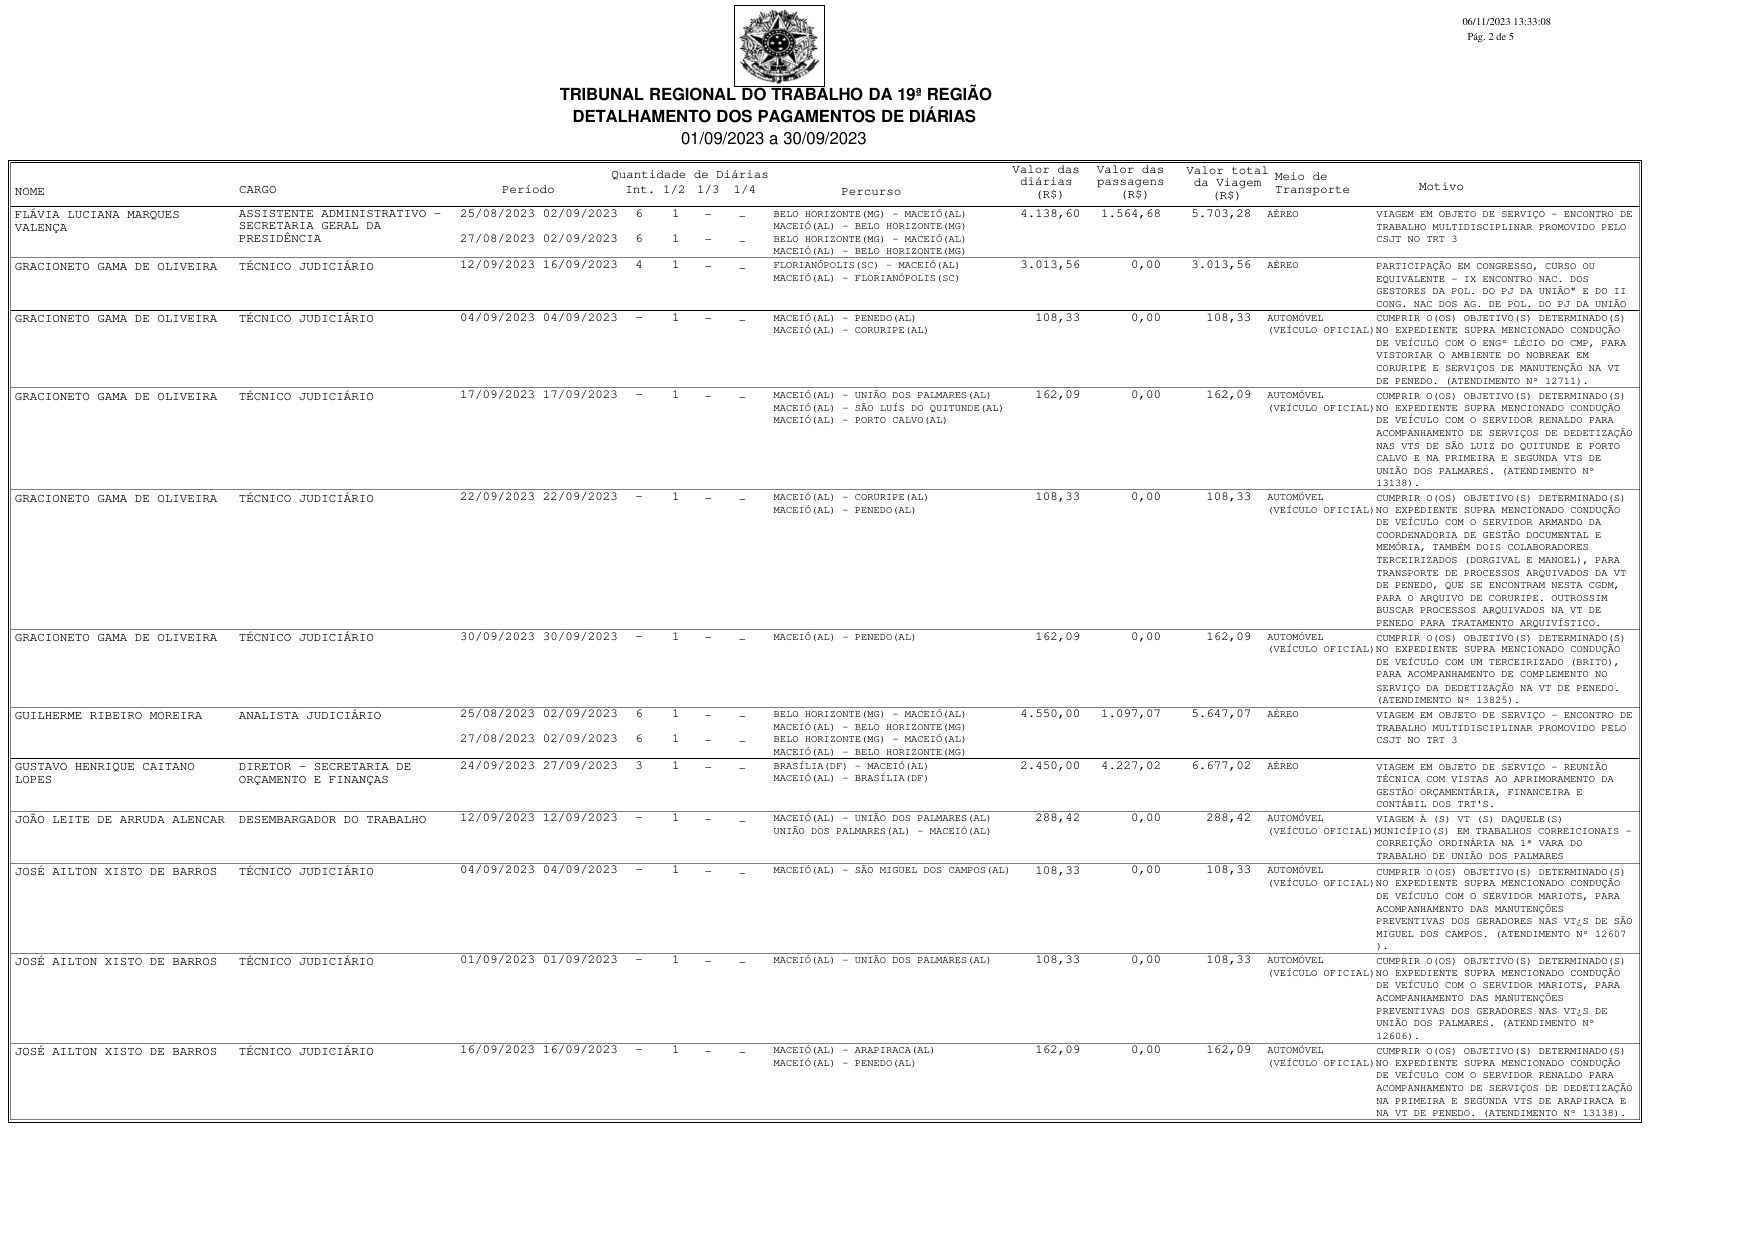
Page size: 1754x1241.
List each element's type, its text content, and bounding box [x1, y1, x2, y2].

text 1 [672, 864, 698, 876]
text MACEIÓ(AL) - PORTO CALVO(AL) [773, 415, 1029, 426]
text VIAGEM À (S) VT (S) DAQUELE(S) [1376, 814, 1588, 824]
text JOSÉ AILTON XISTO DE BARROS [14, 1046, 239, 1058]
text ORÇAMENTO E FINANÇAS [239, 774, 436, 786]
text 1 [672, 491, 698, 503]
text 13138). [1376, 478, 1657, 489]
text 0,00 [1131, 812, 1179, 824]
text da Viagem [1194, 177, 1287, 189]
text MACEIÓ(AL) - PENEDO(AL) [773, 1058, 960, 1068]
text 108,33 [1035, 491, 1099, 503]
text - [704, 709, 731, 722]
text 108,33 [1035, 311, 1099, 324]
text 0 [1462, 18, 1467, 27]
text CUMPRIR O(OS) OBJETIVO(S) DETERMINADO(S) [1376, 493, 1651, 503]
text diárias [1020, 176, 1097, 188]
text 1 [672, 954, 698, 966]
text 0,00 [1131, 311, 1179, 324]
text MACEIÓ(AL) - BELO HORIZONTE(MG) [773, 247, 992, 257]
text (VEÍCULO OFICIAL)NO EXPEDIENTE SUPRA MENCIONADO CONDUÇÃO [1267, 1058, 1645, 1068]
text CSJT NO TRT 3 [1376, 735, 1657, 746]
text JOSÉ AILTON XISTO DE BARROS [14, 866, 239, 878]
text 1 [672, 631, 698, 643]
text MIGUEL DOS CAMPOS. (ATENDIMENTO Nº 12607 [1376, 929, 1657, 939]
text VIAGEM EM OBJETO DE SERVIÇO - ENCONTRO DE [1376, 710, 1657, 721]
text VISTORIAR O AMBIENTE DO NOBREAK EM [1376, 351, 1651, 361]
text BELO HORIZONTE(MG) - MACEIÓ(AL) [773, 234, 992, 244]
text - [704, 956, 731, 968]
text (R$) [1035, 189, 1120, 201]
text DE PENEDO, QUE SE ENCONTRAM NESTA CGDM, [1376, 581, 1651, 591]
text ACOMPANHAMENTO DAS MANUTENÇÕES [1376, 993, 1645, 1003]
text MACEIÓ(AL) - SÃO MIGUEL DOS CAMPOS(AL) [773, 866, 1035, 876]
text 27/08/2023 02/09/2023 [460, 232, 641, 244]
text 288,42 AUTOMÓVEL [1206, 812, 1341, 824]
text MACEIÓ(AL) - UNIÃO DOS PALMARES(AL) [773, 813, 1017, 824]
text GRACIONETO GAMA DE OLIVEIRA [14, 492, 239, 504]
text CUMPRIR O(OS) OBJETIVO(S) DETERMINADO(S) [1376, 314, 1651, 324]
text MACEIÓ(AL) - UNIÃO DOS PALMARES(AL) [773, 390, 1029, 401]
text 0,00 [1131, 1044, 1179, 1056]
text TRANSPORTE DE PROCESSOS ARQUIVADOS DA VT [1376, 568, 1651, 578]
text TRABALHO MULTIDISCIPLINAR PROMOVIDO PELO [1376, 222, 1657, 232]
text UNIÃO DOS PALMARES. (ATENDIMENTO Nº [1376, 466, 1657, 476]
text 6/11/2023 13:33:08 [1467, 18, 1566, 27]
text - [704, 866, 731, 878]
text 04/09/2023 04/09/2023 [460, 311, 635, 324]
text COORDENADORIA DE GESTÃO DOCUMENTAL E [1376, 530, 1645, 540]
text - [738, 314, 764, 327]
text 24/09/2023 27/09/2023 [460, 760, 641, 772]
text 1.097,07 [1101, 708, 1179, 720]
text CUMPRIR O(OS) OBJETIVO(S) DETERMINADO(S) [1376, 957, 1651, 967]
text MACEIÓ(AL) - BELO HORIZONTE(MG) [773, 747, 992, 757]
text 1 [672, 1044, 698, 1056]
text Valor total [1186, 164, 1287, 177]
text DE PENEDO. (ATENDIMENTO Nº 12711). [1376, 376, 1645, 386]
text Meio de [1275, 171, 1368, 183]
text 108,33 [1035, 954, 1099, 966]
text MACEIÓ(AL) - SÃO LUÍS DO QUITUNDE(AL) [773, 403, 1029, 413]
text 0,00 [1131, 491, 1179, 503]
text 4.227,02 [1101, 760, 1179, 772]
text 30/09/2023 30/09/2023 [460, 631, 635, 643]
text TÉCNICO JUDICIÁRIO [239, 632, 403, 644]
text EQUIVALENTE - IX ENCONTRO NAC. DOS [1376, 274, 1651, 284]
text NAS VTS DE SÃO LUIZ DO QUITUNDE E PORTO [1376, 441, 1657, 451]
text - [738, 867, 764, 880]
text TRABALHO MULTIDISCIPLINAR PROMOVIDO PELO [1376, 723, 1657, 733]
text 0,00 [1131, 864, 1179, 876]
text MACEIÓ(AL) - PENEDO(AL) [773, 505, 953, 515]
text PARA ACOMPANHAMENTO DE COMPLEMENTO NO [1376, 670, 1651, 680]
text NA VT DE PENEDO. (ATENDIMENTO Nº 13138). [1376, 1108, 1657, 1119]
text - [635, 631, 661, 643]
text (R$) [1120, 189, 1183, 201]
text VIAGEM EM OBJETO DE SERVIÇO - REUNIÃO [1376, 762, 1638, 772]
text GRACIONETO GAMA DE OLIVEIRA [14, 260, 239, 273]
text Transporte [1275, 184, 1368, 196]
text DE VEÍCULO COM O ENGº LÉCIO DO CMP, PARA [1376, 338, 1651, 348]
text TÉCNICO JUDICIÁRIO [239, 866, 394, 878]
text TERCEIRIZADOS (DORGIVAL E MANOEL), PARA [1376, 556, 1651, 566]
text ACOMPANHAMENTO DE SERVIÇOS DE DEDETIZAÇÃO [1376, 428, 1657, 439]
text 162,09 AUTOMÓVEL [1206, 1044, 1341, 1056]
text (VEÍCULO OFICIAL)NO EXPEDIENTE SUPRA MENCIONADO CONDUÇÃO [1267, 326, 1651, 336]
text 162,09 [1035, 631, 1099, 643]
text MACEIÓ(AL) - CORURIPE(AL) [773, 326, 953, 336]
text GESTÃO ORÇAMENTÁRIA, FINANCEIRA E [1376, 787, 1638, 797]
text NOME [14, 185, 63, 198]
text 108,33 AUTOMÓVEL [1206, 491, 1341, 503]
text 108,33 AUTOMÓVEL [1206, 864, 1341, 876]
text GUILHERME RIBEIRO MOREIRA [14, 709, 239, 722]
text ACOMPANHAMENTO DAS MANUTENÇÕES [1376, 904, 1657, 914]
text - [635, 864, 661, 876]
text 04/09/2023 04/09/2023 [460, 864, 635, 876]
text 0,00 [1131, 259, 1179, 271]
text TRABALHO DE UNIÃO DOS PALMARES [1376, 851, 1657, 861]
text GRACIONETO GAMA DE OLIVEIRA [14, 390, 242, 402]
text PENEDO PARA TRATAMENTO ARQUIVÍSTICO. [1376, 618, 1651, 628]
picture [735, 6, 824, 86]
text - [704, 813, 731, 826]
text 162,09 AUTOMÓVEL [1206, 631, 1341, 643]
text GESTORES DA POL. DO PJ DA UNIÃO" E DO II [1376, 287, 1651, 297]
text BRASÍLIA(DF) - MACEIÓ(AL) [773, 761, 992, 771]
text 6 [640, 733, 661, 745]
text 12606). [1376, 1031, 1436, 1041]
text 2 [460, 733, 467, 745]
text - [704, 261, 731, 273]
text DE VEÍCULO COM O SERVIDOR MARIOTS, PARA [1376, 892, 1657, 902]
text LOPES [14, 774, 219, 786]
text 162,09 AUTOMÓVEL [1206, 389, 1341, 401]
text 162,09 [1035, 389, 1099, 401]
text 3 [641, 760, 661, 772]
text 4 [641, 259, 661, 271]
text 01/09/2023 01/09/2023 [460, 954, 635, 966]
text - [635, 311, 661, 324]
text 108,33 [1035, 864, 1099, 877]
text 1 [672, 389, 698, 401]
text - [738, 634, 764, 646]
text (R$) [1212, 189, 1287, 202]
text GRACIONETO GAMA DE OLIVEIRA [14, 313, 239, 325]
text 1 [672, 207, 698, 219]
text Motivo [1419, 181, 1483, 193]
text passagens [1097, 176, 1183, 188]
text - [704, 313, 731, 325]
text GRACIONETO GAMA DE OLIVEIRA [14, 632, 239, 644]
text MACEIÓ(AL) - UNIÃO DOS PALMARES(AL) [773, 956, 1017, 966]
text PARTICIPAÇÃO EM CONGRESSO, CURSO OU [1376, 262, 1651, 272]
text - [738, 262, 764, 274]
text TÉCNICA COM VISTAS AO APRIMORAMENTO DA [1376, 774, 1638, 785]
text PRESIDÊNCIA [239, 232, 460, 244]
text PREVENTIVAS DOS GERADORES NAS VT¿S DE SÃO [1376, 917, 1657, 927]
text 288,42 [1035, 812, 1099, 824]
text - [704, 735, 731, 747]
text BELO HORIZONTE(MG) - MACEIÓ(AL) [773, 209, 992, 219]
text 12/09/2023 12/09/2023 [460, 812, 635, 824]
text - [704, 761, 731, 773]
text CUMPRIR O(OS) OBJETIVO(S) DETERMINADO(S) [1376, 867, 1651, 877]
text MACEIÓ(AL) - BRASÍLIA(DF) [773, 774, 953, 784]
text 1 [672, 760, 698, 772]
text 3.013,56 AÉREO [1191, 259, 1343, 271]
text CONG. NAC DOS AG. DE POL. DO PJ DA UNIÃO [1376, 299, 1651, 309]
text JOSÉ AILTON XISTO DE BARROS [14, 956, 239, 968]
text (VEÍCULO OFICIAL)NO EXPEDIENTE SUPRA MENCIONADO CONDUÇÃO [1267, 505, 1645, 515]
text TÉCNICO JUDICIÁRIO [242, 390, 394, 402]
text - [738, 236, 764, 248]
text (ATENDIMENTO Nº 13825). [1376, 696, 1645, 706]
text 7/08/2023 02/09/2023 [467, 733, 640, 745]
text JOÃO LEITE DE ARRUDA ALENCAR DESEMBARGADOR DO TRABALHO [14, 813, 451, 826]
picture [9, 161, 1641, 1122]
text - [635, 1044, 661, 1056]
text 6 [635, 708, 661, 720]
text MACEIÓ(AL) - CORURIPE(AL) [773, 492, 953, 503]
text - [635, 491, 661, 503]
text FLORIANÓPOLIS(SC) - MACEIÓ(AL) [773, 261, 986, 271]
text - [738, 1047, 764, 1059]
text Percurso [841, 185, 920, 198]
text (VEÍCULO OFICIAL)NO EXPEDIENTE SUPRA MENCIONADO CONDUÇÃO [1267, 645, 1651, 655]
text CORURIPE E SERVIÇOS DE MANUTENÇÃO NA VT [1376, 364, 1645, 374]
text CONTÁBIL DOS TRT'S. [1376, 799, 1638, 810]
text 17/09/2023 17/09/2023 [460, 389, 635, 401]
text 2.450,00 [1020, 760, 1099, 772]
text CARGO [239, 184, 295, 196]
text - [738, 711, 764, 723]
text BELO HORIZONTE(MG) - MACEIÓ(AL) [773, 735, 992, 745]
text 162,09 [1035, 1044, 1099, 1056]
text ANALISTA JUDICIÁRIO [239, 709, 403, 722]
text 108,33 AUTOMÓVEL [1206, 311, 1343, 324]
text CALVO E NA PRIMEIRA E SEGUNDA VTS DE [1376, 453, 1657, 464]
text - [704, 390, 731, 402]
text (VEÍCULO OFICIAL)NO EXPEDIENTE SUPRA MENCIONADO CONDUÇÃO [1267, 968, 1645, 978]
text UNIÃO DOS PALMARES(AL) - MACEIÓ(AL) [773, 826, 1017, 836]
text 5.703,28 AÉREO [1191, 207, 1343, 219]
text UNIÃO DOS PALMARES. (ATENDIMENTO Nº [1376, 1019, 1632, 1029]
text Valor das Valor das [1012, 164, 1186, 176]
text 1.564,68 [1101, 207, 1179, 219]
text 1 [672, 733, 698, 745]
text 12/09/2023 16/09/2023 [460, 259, 641, 271]
text - [704, 1046, 731, 1058]
text - [738, 815, 764, 827]
text MACEIÓ(AL) - BELO HORIZONTE(MG) [773, 722, 992, 732]
text 0,00 [1131, 631, 1179, 643]
text 6 [641, 232, 661, 244]
text Período [502, 184, 573, 196]
text 1 [672, 232, 698, 244]
text TÉCNICO JUDICIÁRIO [239, 492, 394, 504]
text PREVENTIVAS DOS GERADORES NAS VT¿S DE [1376, 1006, 1632, 1016]
text 1 [672, 708, 698, 720]
text 16/09/2023 16/09/2023 [460, 1043, 641, 1056]
text Quantidade de Diárias [611, 168, 792, 181]
text - [738, 957, 764, 969]
text CUMPRIR O(OS) OBJETIVO(S) DETERMINADO(S) [1376, 1046, 1651, 1056]
text DE VEÍCULO COM O SERVIDOR MARIOTS, PARA [1376, 981, 1645, 991]
text - [635, 812, 661, 824]
text - [704, 209, 731, 221]
text PARA O ARQUIVO DE CORURIPE. OUTROSSIM [1376, 593, 1651, 603]
text 0,00 [1131, 954, 1179, 966]
text GUSTAVO HENRIQUE CAITANO [14, 761, 219, 773]
text - [635, 954, 661, 966]
text 3.013,56 [1020, 259, 1099, 271]
text TRIBUNAL REGIONAL DO TRABALHO DA 19ª REGIÃO [559, 88, 1015, 104]
text DETALHAMENTO DOS PAGAMENTOS DE DIÁRIAS [572, 110, 1015, 126]
text - [738, 210, 764, 223]
text 108,33 AUTOMÓVEL [1206, 954, 1341, 966]
text - [738, 736, 764, 748]
text CORREIÇÃO ORDINÁRIA NA 1ª VARA DO [1376, 838, 1657, 849]
text FLÁVIA LUCIANA MARQUES [14, 209, 204, 221]
text MACEIÓ(AL) - PENEDO(AL) [773, 313, 953, 323]
text (VEÍCULO OFICIAL)NO EXPEDIENTE SUPRA MENCIONADO CONDUÇÃO [1267, 403, 1651, 413]
text 4.138,60 [1020, 207, 1099, 219]
text ASSISTENTE ADMINISTRATIVO - 25/08/2023 02/09/2023 [239, 207, 635, 219]
text DE VEÍCULO COM O SERVIDOR ARMANDO DA [1376, 517, 1645, 528]
text - [738, 494, 764, 506]
text 1 [672, 812, 698, 824]
text CUMPRIR O(OS) OBJETIVO(S) DETERMINADO(S) [1376, 391, 1651, 401]
text BELO HORIZONTE(MG) - MACEIÓ(AL) [773, 709, 992, 720]
text DE VEÍCULO COM UM TERCEIRIZADO (BRITO), [1376, 657, 1651, 667]
text ACOMPANHAMENTO DE SERVIÇOS DE DEDETIZAÇÃO [1376, 1084, 1657, 1094]
text 1 [672, 311, 698, 324]
text - [704, 632, 731, 644]
text MEMÓRIA, TAMBÉM DOIS COLABORADORES [1376, 542, 1645, 553]
text VALENÇA [14, 221, 204, 234]
text 6.677,02 AÉREO [1191, 760, 1316, 772]
text - [635, 389, 661, 401]
text 25/08/2023 02/09/2023 [460, 708, 635, 720]
text 22/09/2023 22/09/2023 [460, 491, 635, 503]
text - [704, 234, 731, 246]
text 4.550,00 [1020, 708, 1099, 720]
text SERVIÇO DA DEDETIZAÇÃO NA VT DE PENEDO. [1376, 683, 1645, 693]
text ). [1376, 942, 1404, 952]
text BUSCAR PROCESSOS ARQUIVADOS NA VT DE [1376, 606, 1651, 616]
text (VEÍCULO OFICIAL)MUNICÍPIO(S) EM TRABALHOS CORREICIONAIS - [1267, 826, 1657, 836]
text 1 [672, 259, 698, 271]
text MACEIÓ(AL) - PENEDO(AL) [773, 632, 939, 642]
text Int. 1/2 1/3 1/4 [625, 184, 792, 196]
text TÉCNICO JUDICIÁRIO [239, 1046, 394, 1058]
text SECRETARIA GERAL DA [239, 220, 643, 232]
text MACEIÓ(AL) - BELO HORIZONTE(MG) [773, 222, 992, 232]
text - [738, 392, 764, 404]
text - [704, 492, 731, 504]
text MACEIÓ(AL) - ARAPIRACA(AL) [773, 1046, 960, 1056]
text TÉCNICO JUDICIÁRIO [239, 260, 394, 273]
text NA PRIMEIRA E SEGUNDA VTS DE ARAPIRACA E [1376, 1096, 1657, 1106]
text - [738, 763, 764, 775]
text (VEÍCULO OFICIAL)NO EXPEDIENTE SUPRA MENCIONADO CONDUÇÃO [1267, 878, 1645, 888]
text VIAGEM EM OBJETO DE SERVIÇO - ENCONTRO DE [1376, 210, 1657, 220]
text Pág. 2 de 5 [1467, 33, 1530, 42]
text CSJT NO TRT 3 [1376, 235, 1657, 245]
text 0,00 [1131, 389, 1179, 401]
text TÉCNICO JUDICIÁRIO [239, 313, 394, 325]
text 6 [635, 207, 661, 219]
text TÉCNICO JUDICIÁRIO [239, 956, 394, 968]
text 01/09/2023 a 30/09/2023 [681, 134, 892, 147]
text CUMPRIR O(OS) OBJETIVO(S) DETERMINADO(S) [1376, 633, 1651, 643]
text DIRETOR - SECRETARIA DE [239, 761, 436, 773]
text MACEIÓ(AL) - FLORIANÓPOLIS(SC) [773, 273, 986, 283]
text DE VEÍCULO COM O SERVIDOR RENALDO PARA [1376, 415, 1651, 426]
text DE VEÍCULO COM O SERVIDOR RENALDO PARA [1376, 1070, 1645, 1081]
text 5.647,07 AÉREO [1191, 708, 1316, 720]
